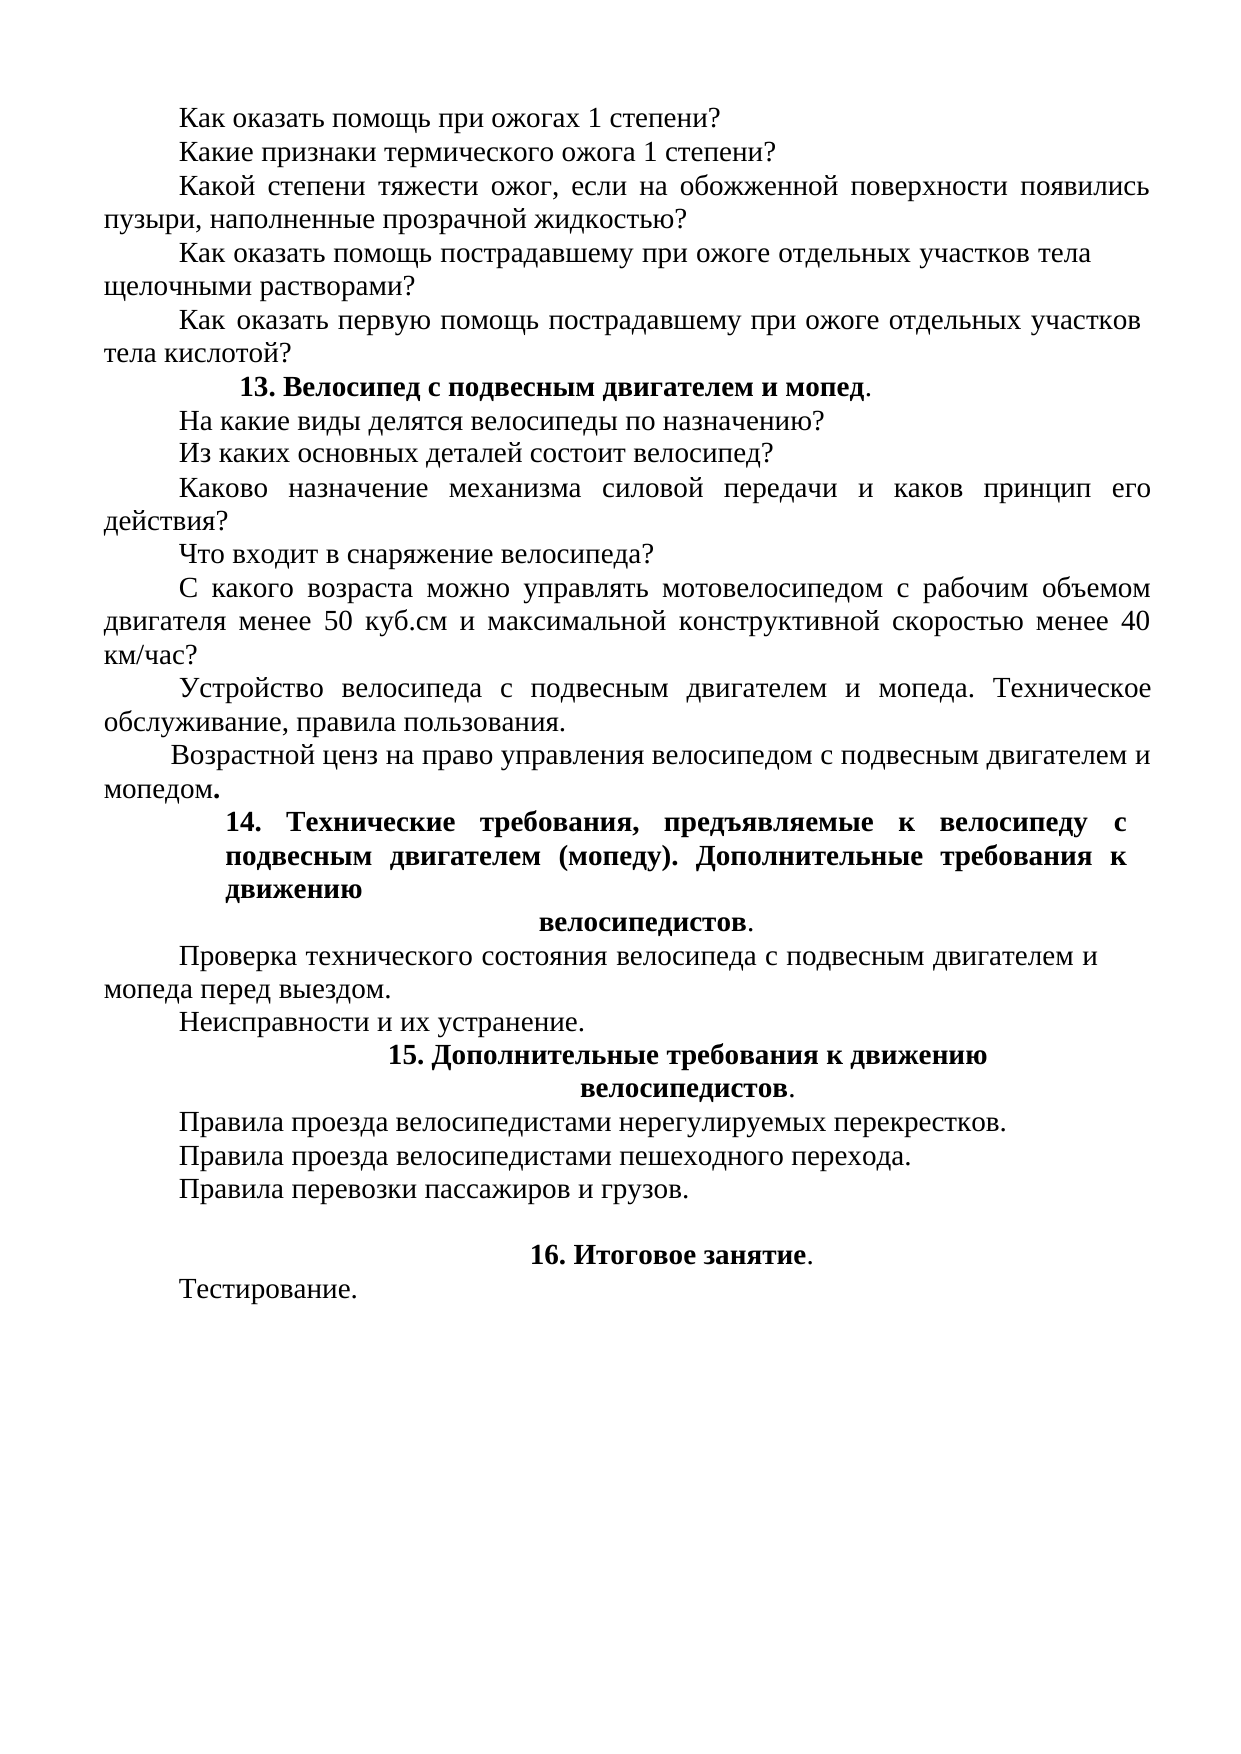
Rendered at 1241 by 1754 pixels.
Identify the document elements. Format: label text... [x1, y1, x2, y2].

text велосипедистов. [538, 905, 1196, 938]
list 13. Велосипед с подвесным двигателем и мопед. [178, 369, 944, 403]
text Как оказать помощь пострадавшему при ожоге отдельных участков тела щелочными растворами? [103, 235, 1196, 302]
text велосипедистов. [178, 1071, 1196, 1104]
text Как оказать первую помощь пострадавшему при ожоге отдельных участков тела кислотой? [103, 302, 1152, 369]
text Что входит в снаряжение велосипеда? [178, 537, 1196, 570]
text Правила перевозки пассажиров и грузов. [178, 1171, 1196, 1205]
text Устройство велосипеда с подвесным двигателем и мопеда. Техническое обслуживание, правила пользования. [103, 670, 1152, 737]
text Каково назначение механизма силовой передачи и каков принцип его действия? [103, 470, 1151, 537]
list На какие виды делятся велосипеды по назначению? [178, 403, 944, 436]
text Правила проезда велосипедистами нерегулируемых перекрестков. Правила проезда велосипедистами пешеходного перехода. [178, 1104, 1009, 1171]
text Какие признаки термического ожога 1 степени? [178, 134, 1196, 168]
text Проверка технического состояния велосипеда с подвесным двигателем и мопеда перед выездом. [103, 938, 1119, 1005]
text С какого возраста можно управлять мотовелосипедом с рабочим объемом двигателя менее 50 куб.см и максимальной конструктивной скоростью менее 40 км/час? [103, 570, 1152, 670]
text Тестирование. [178, 1271, 1196, 1305]
subtitle 16. Итоговое занятие. [485, 1238, 1196, 1271]
text 15. Дополнительные требования к движению [178, 1038, 1196, 1071]
text Как оказать помощь при ожогах 1 степени? [178, 101, 1196, 134]
text Возрастной ценз на право управления велосипедом с подвесным двигателем и мопедом. [103, 737, 1152, 804]
text Неисправности и их устранение. [178, 1005, 1196, 1038]
text Какой степени тяжести ожог, если на обожженной поверхности появились пузыри, наполненные прозрачной жидкостью? [103, 168, 1196, 235]
text Из каких основных деталей состоит велосипед? [178, 436, 1196, 470]
subtitle 14. Технические требования, предъявляемые к велосипеду с подвесным двигателем (мопеду). Дополнительные требования к движению [166, 804, 1126, 905]
